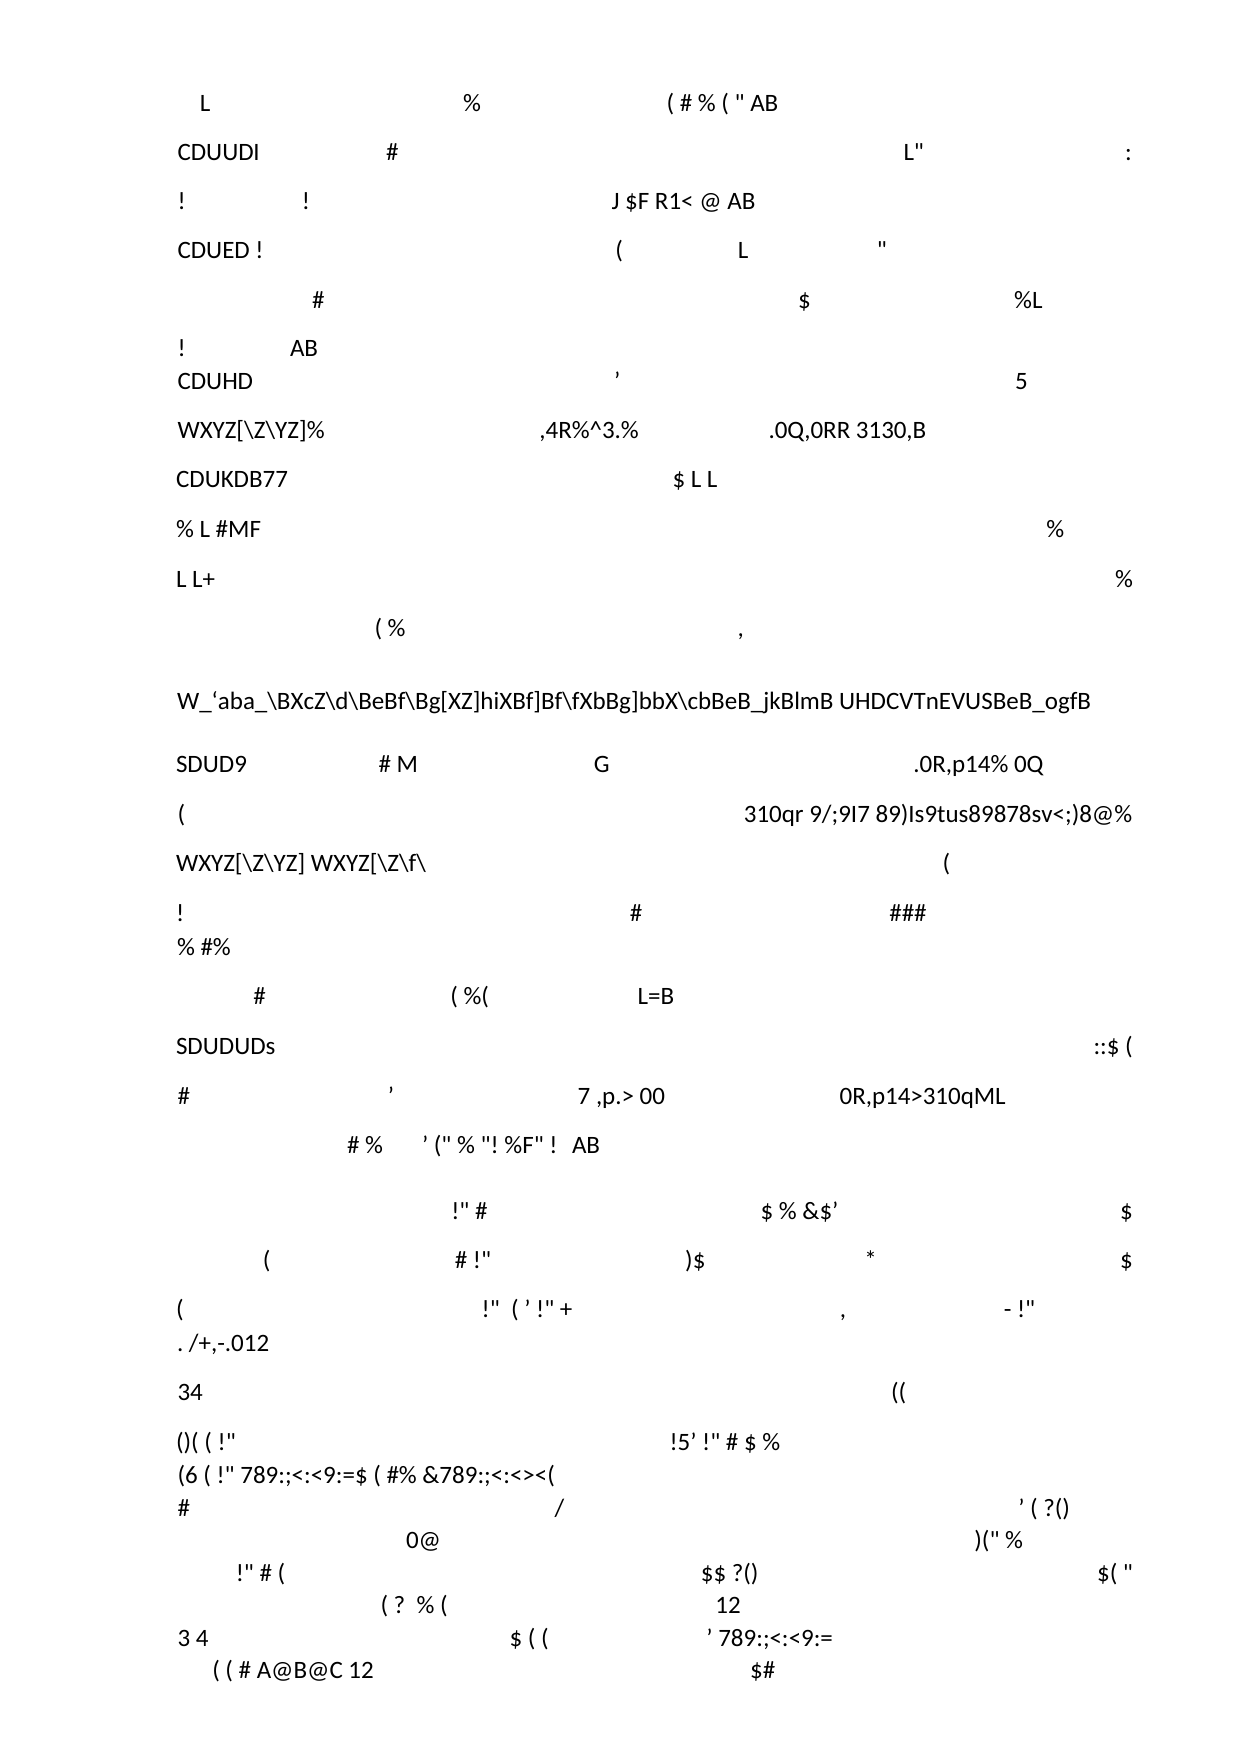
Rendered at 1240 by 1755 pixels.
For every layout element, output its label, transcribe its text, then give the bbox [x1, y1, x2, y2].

table_cell [386, 284, 463, 365]
table_cell [386, 87, 463, 136]
table_cell [463, 365, 539, 414]
table_cell J $F R1< @ AB [539, 185, 1132, 234]
table_cell [463, 284, 539, 365]
table_cell [386, 365, 463, 414]
table_cell 12 [701, 1590, 1133, 1622]
table_cell 0@ [177, 1525, 701, 1557]
text ( 310qr 9/;9I7 89)Is9tus89878sv<;)8@% [177, 798, 1133, 828]
table_cell CDUED ! [177, 235, 386, 284]
table_cell )(" % [701, 1525, 1133, 1557]
table_cell # / [177, 1492, 701, 1524]
text W_‘aba_\BXcZ\d\BeBf\Bg[XZ]hiXBf]Bf\fXbBg]bbX\cbBeB_jkBlmB UHDCVTnEVUSBeB_ogfB [177, 685, 1133, 716]
table_cell !" # ( [177, 1557, 701, 1589]
table_cell $ %L [539, 284, 1132, 365]
table_cell ( ( # A@B@C 12 [177, 1655, 701, 1712]
table_cell $$ ?() $( " [701, 1557, 1133, 1589]
table_cell ( ? % ( [177, 1590, 701, 1622]
table_cell $# [701, 1655, 1133, 1712]
table_cell # ! AB [177, 284, 386, 365]
text !" # $ % &$’ $ [177, 1195, 1133, 1225]
text ( !" ( ’ !" + , - !" [176, 1293, 1133, 1324]
table_cell L [177, 87, 386, 136]
table_cell ,4R%^3.% .0Q,0RR 3130,B [539, 414, 1132, 463]
table_header (6 ( !" 789:;<:<9:=$ ( #% &789:;<:<><( [177, 1460, 1133, 1492]
table_cell ( L " [539, 235, 1132, 284]
text ( % , [177, 612, 1133, 643]
table_cell ’ 789:;<:<9:= [701, 1622, 1133, 1654]
table_cell [386, 185, 463, 234]
text SDUDUDs ::$ ( [176, 1030, 1133, 1061]
table_cell ’ ( ?() [701, 1492, 1133, 1524]
table_cell [463, 185, 539, 234]
text # % ’ (" % "! %F" ! AB [197, 1129, 1069, 1160]
table_cell CDUHD [177, 365, 386, 414]
text % L #MF % [176, 513, 1133, 543]
table_cell [386, 235, 463, 284]
text ! # ### [176, 897, 1133, 928]
text SDUD9 # M G .0R,p14% 0Q [176, 748, 1133, 779]
text # ’ 7 ,p.> 00 0R,p14>310qML [177, 1080, 1133, 1110]
text ( # !" )$ * $ [177, 1244, 1133, 1274]
text 34 (( [177, 1376, 1133, 1407]
table_cell CDUUDI [177, 136, 386, 185]
text # ( %( L=B [177, 981, 1133, 1011]
table_cell WXYZ[\Z\YZ]% [177, 414, 463, 463]
table_cell L" : [539, 136, 1132, 185]
table_cell 3 4 $ ( ( [177, 1622, 701, 1654]
text . /+,-.012 [177, 1327, 1133, 1357]
table_cell # [386, 136, 463, 185]
text ()( ( !" !5’ !" # $ % [176, 1426, 1133, 1457]
table_cell [463, 136, 539, 185]
table_cell ’ 5 [539, 365, 1132, 414]
table_cell % [463, 87, 539, 136]
text L L+ % [176, 563, 1133, 593]
table_cell ( # % ( " AB [539, 87, 1132, 136]
table_cell [463, 414, 539, 463]
table_cell [463, 235, 539, 284]
text % #% [177, 931, 1133, 961]
text WXYZ[\Z\YZ] WXYZ[\Z\f\ ( [176, 848, 1133, 878]
table_cell ! ! [177, 185, 386, 234]
text CDUKDB77 $ L L [176, 463, 1133, 494]
